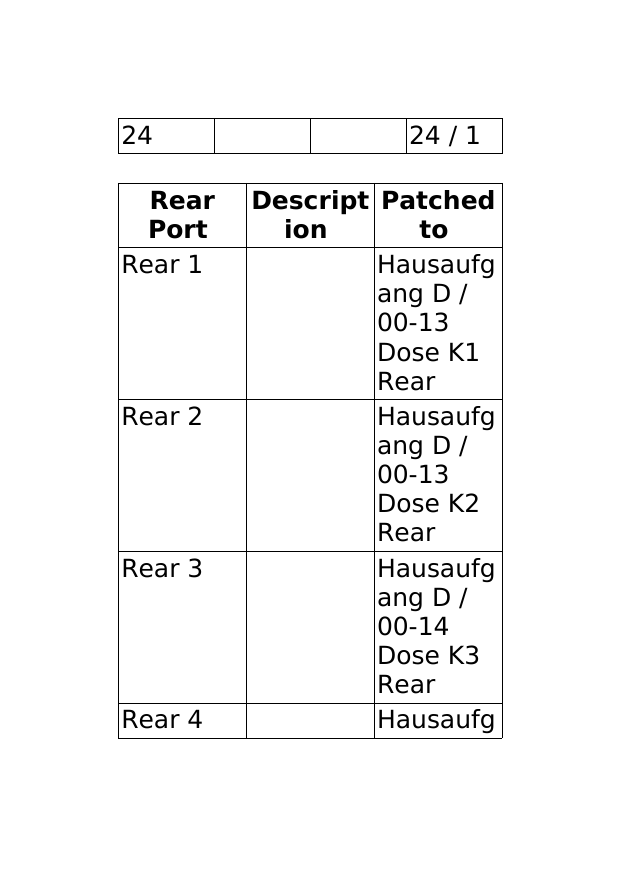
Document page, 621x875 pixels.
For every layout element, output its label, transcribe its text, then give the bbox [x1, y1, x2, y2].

table_header Rear Port [119, 184, 246, 247]
table_cell [247, 552, 374, 702]
table_cell [247, 400, 374, 551]
table_cell Rear 1 [119, 248, 246, 399]
table_cell Hausaufgang D / 00-13 Dose K1 Rear [375, 248, 502, 399]
table_cell Hausaufgang D / 00-13 Dose K2 Rear [375, 400, 502, 551]
table_cell Hausaufgang D / 00-14 Dose K3 Rear [375, 552, 502, 702]
table_cell [247, 248, 374, 399]
table_header Description [247, 184, 374, 247]
table_cell 24 [119, 119, 214, 153]
table_cell Rear 2 [119, 400, 246, 551]
table_cell Rear 4 [119, 704, 246, 738]
table_cell [247, 704, 374, 738]
table_header Patched to [375, 184, 502, 247]
table_cell Hausaufg [375, 704, 502, 738]
table_cell Rear 3 [119, 552, 246, 702]
table_cell [215, 119, 310, 153]
table_cell [311, 119, 406, 153]
table_cell 24 / 1 [407, 119, 502, 153]
